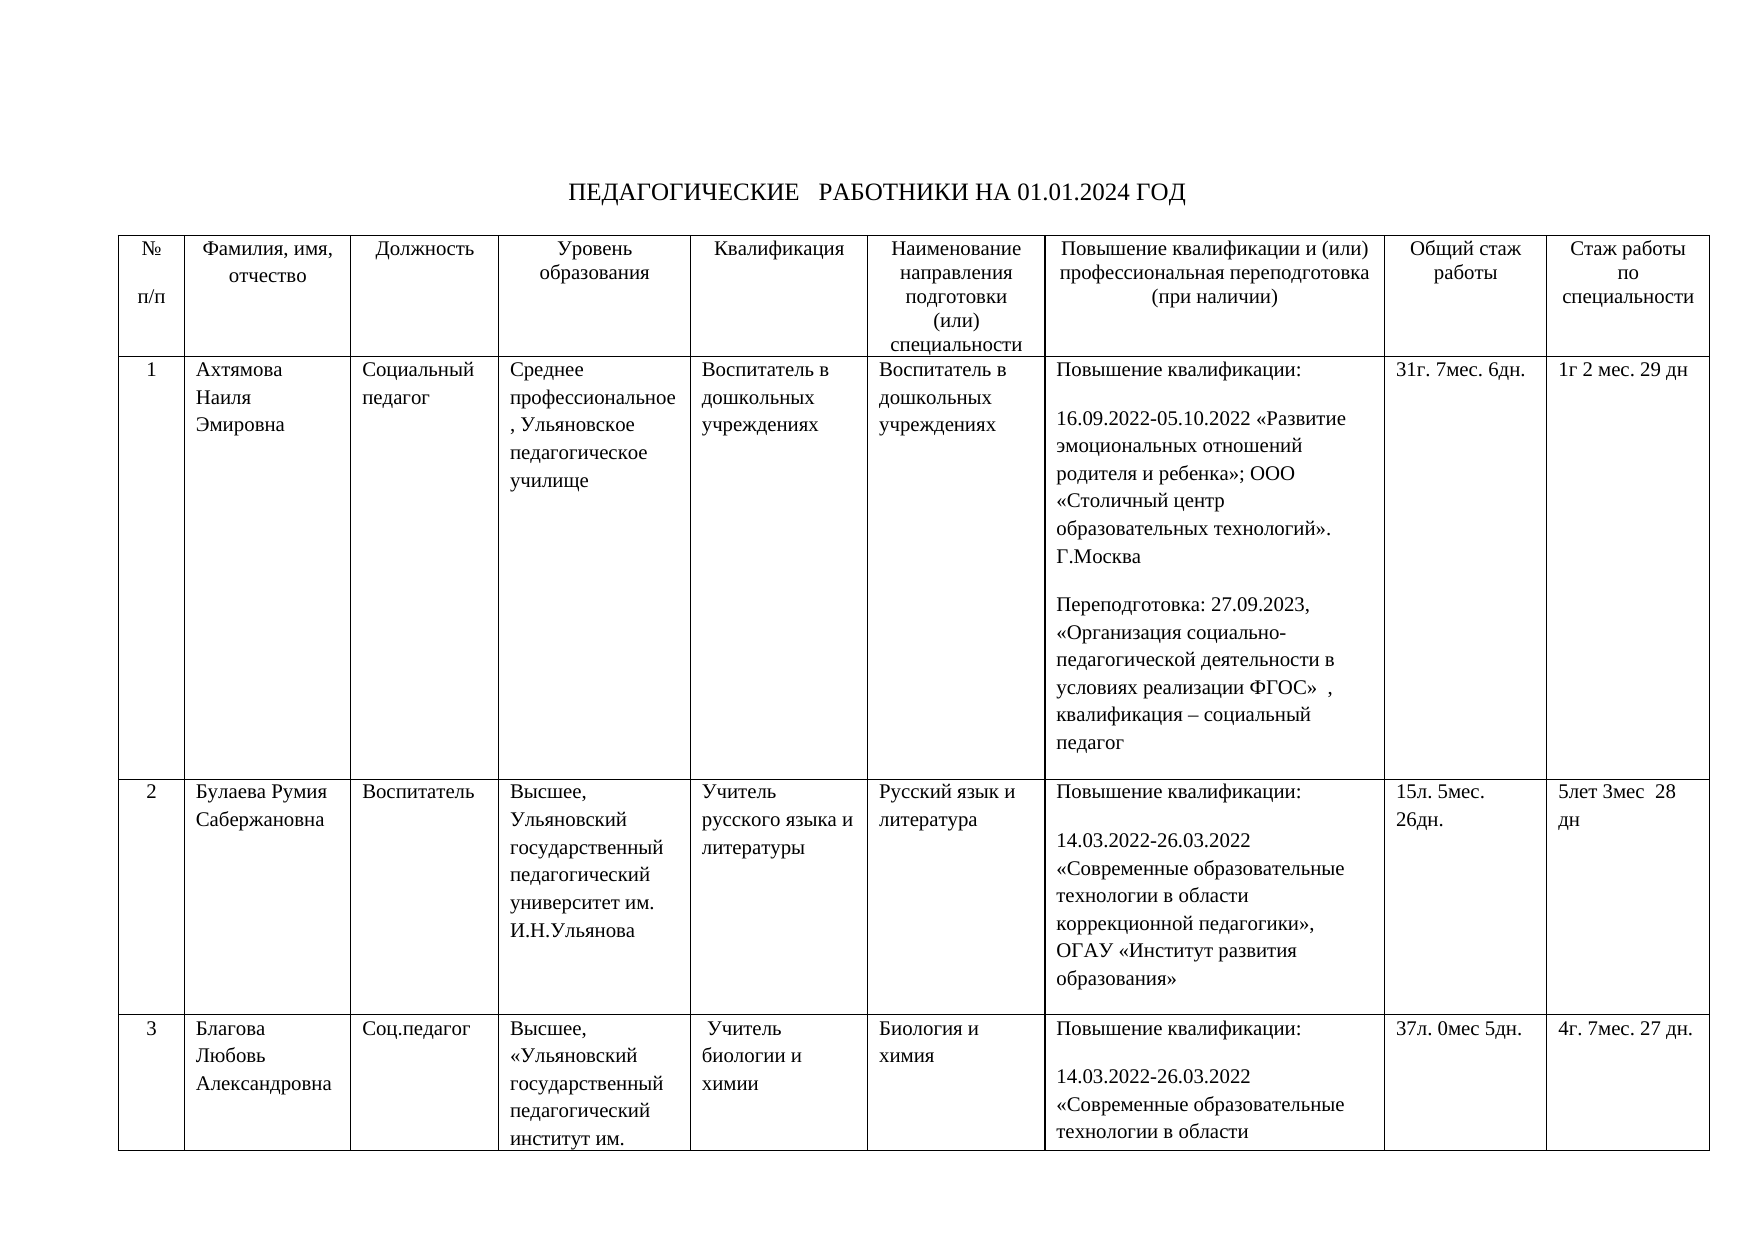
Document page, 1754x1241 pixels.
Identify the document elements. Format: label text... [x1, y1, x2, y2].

table_cell 1г 2 мес. 29 дн [1547, 357, 1709, 778]
table_cell Повышение квалификации: 14.03.2022-26.03.2022 «Современные образовательные технологии в области [1046, 1015, 1384, 1150]
table_cell Высшее, Ульяновский государственный педагогический университет им. И.Н.Ульянова [499, 780, 690, 1014]
table_header Общий стаж работы [1385, 236, 1546, 356]
table_cell Учитель биологии и химии [691, 1015, 867, 1150]
table_cell 2 [119, 780, 184, 1014]
table_cell 37л. 0мес 5дн. [1385, 1015, 1546, 1150]
table_cell Соц.педагог [351, 1015, 498, 1150]
table_cell Биология и химия [868, 1015, 1044, 1150]
text ПЕДАГОГИЧЕСКИЕ РАБОТНИКИ НА 01.01.2024 ГОД [118, 177, 1636, 206]
table_header Квалификация [691, 236, 867, 356]
table_cell Социальный педагог [351, 357, 498, 778]
table_header Фамилия, имя, отчество [185, 236, 350, 356]
table_header № п/п [119, 236, 184, 356]
table_cell Благова Любовь Александровна [185, 1015, 350, 1150]
table_header Должность [351, 236, 498, 356]
table_cell 15л. 5мес. 26дн. [1385, 780, 1546, 1014]
table_cell Воспитатель в дошкольных учреждениях [691, 357, 867, 778]
table_cell Повышение квалификации: 14.03.2022-26.03.2022 «Современные образовательные технологии в области коррекционной педагогики», ОГАУ «Институт развития образования» [1046, 780, 1384, 1014]
table_cell Русский язык и литература [868, 780, 1044, 1014]
table_header Повышение квалификации и (или) профессиональная переподготовка (при наличии) [1046, 236, 1384, 356]
table_cell 31г. 7мес. 6дн. [1385, 357, 1546, 778]
table_cell Учитель русского языка и литературы [691, 780, 867, 1014]
table_cell Воспитатель в дошкольных учреждениях [868, 357, 1044, 778]
table_header Уровень образования [499, 236, 690, 356]
table_cell 1 [119, 357, 184, 778]
table_cell Воспитатель [351, 780, 498, 1014]
table_cell Булаева Румия Сабержановна [185, 780, 350, 1014]
table_cell Высшее, «Ульяновский государственный педагогический институт им. [499, 1015, 690, 1150]
table_cell Повышение квалификации: 16.09.2022-05.10.2022 «Развитие эмоциональных отношений родителя и ребенка»; ООО «Столичный центр образовательных технологий». Г.Москва Переподготовка: 27.09.2023, «Организация социально-педагогической деятельности в условиях реализации ФГОС» , квалификация – социальный педагог [1046, 357, 1384, 778]
table_header Наименование направления подготовки (или) специальности [868, 236, 1044, 356]
table_cell Среднее профессиональное, Ульяновское педагогическое училище [499, 357, 690, 778]
table_cell Ахтямова Наиля Эмировна [185, 357, 350, 778]
table_cell 5лет 3мес 28 дн [1547, 780, 1709, 1014]
table_header Стаж работы по специальности [1547, 236, 1709, 356]
table_cell 3 [119, 1015, 184, 1150]
table_cell 4г. 7мес. 27 дн. [1547, 1015, 1709, 1150]
